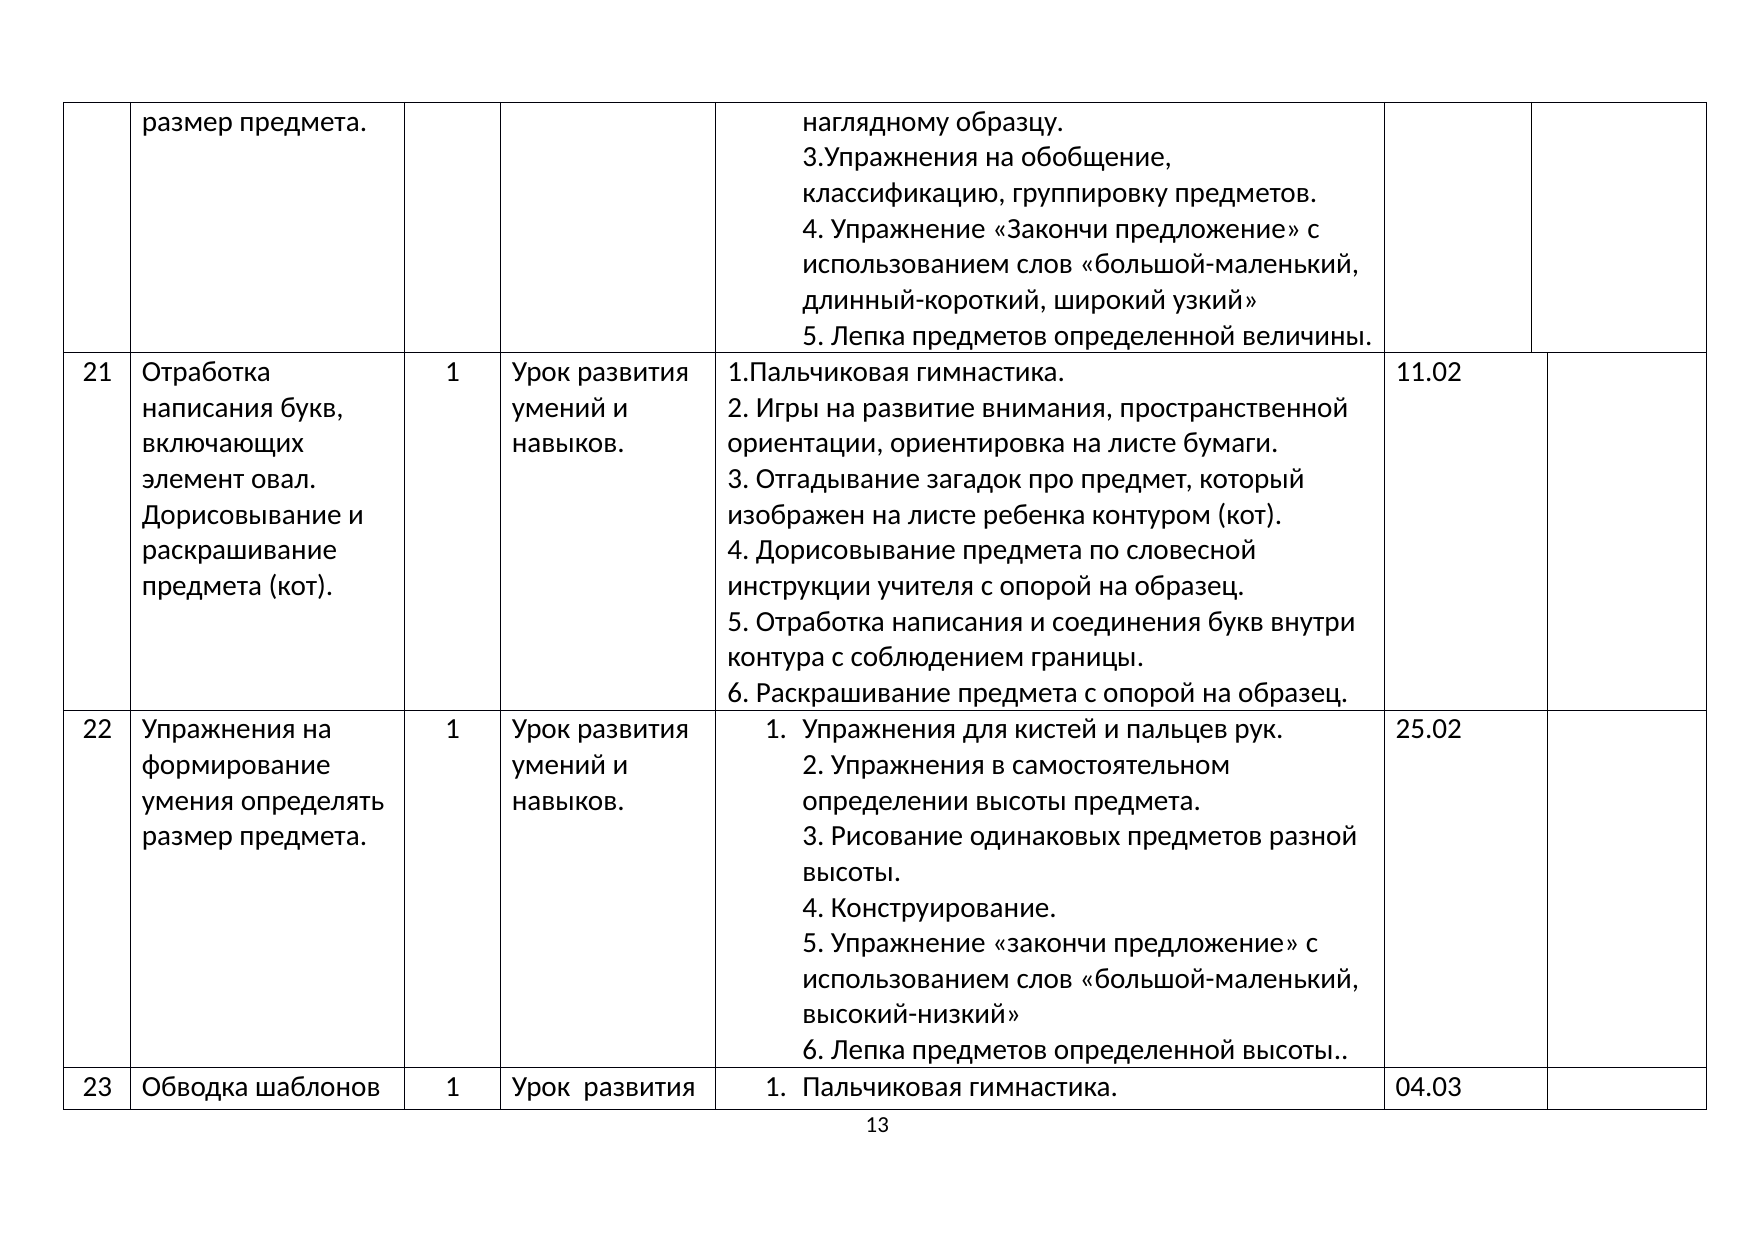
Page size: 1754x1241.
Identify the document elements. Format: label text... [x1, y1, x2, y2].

table_cell 25.02 [1385, 711, 1547, 1067]
table_cell 11.02 [1385, 353, 1547, 709]
table_cell Урок развития умений и навыков. [501, 353, 715, 709]
table_cell Пальчиковая гимнастика. [716, 1068, 1384, 1109]
table_cell [501, 103, 715, 352]
table_cell [1548, 711, 1706, 1067]
table_cell 1 [405, 1068, 500, 1109]
table_cell [1548, 1068, 1706, 1109]
table_cell размер предмета. [131, 103, 404, 352]
table_cell 1 [405, 353, 500, 709]
table_cell 22 [64, 711, 130, 1067]
table_cell [1532, 103, 1706, 352]
table_cell [405, 103, 500, 352]
table_cell 1 [405, 711, 500, 1067]
table_cell [1385, 103, 1531, 352]
table_cell Урок развития умений и навыков. [501, 711, 715, 1067]
table_cell Обводка шаблонов [131, 1068, 404, 1109]
table_cell [1548, 353, 1706, 709]
table_cell [1707, 102, 1714, 352]
table_cell Упражнения на формирование умения определять размер предмета. [131, 711, 404, 1067]
table_cell Отработка написания букв, включающих элемент овал. Дорисовывание и раскрашивание предмета (кот). [131, 353, 404, 709]
table_cell 04.03 [1385, 1068, 1547, 1109]
table_cell Упражнения для кистей и пальцев рук. 2. Упражнения в самостоятельном определении высоты предмета. 3. Рисование одинаковых предметов разной высоты. 4. Конструирование. 5. Упражнение «закончи предложение» с использованием слов «большой-маленький, высокий-низкий» 6. Лепка предметов определенной высоты.. [716, 711, 1384, 1067]
table_cell [1707, 1067, 1714, 1109]
table_cell 23 [64, 1068, 130, 1109]
table_cell Урок развития [501, 1068, 715, 1109]
table_cell наглядному образцу. 3.Упражнения на обобщение, классификацию, группировку предметов. 4. Упражнение «Закончи предложение» с использованием слов «большой-маленький, длинный-короткий, широкий узкий» 5. Лепка предметов определенной величины. [716, 103, 1384, 352]
table_cell [64, 103, 130, 352]
table_cell 1.Пальчиковая гимнастика. 2. Игры на развитие внимания, пространственной ориентации, ориентировка на листе бумаги. 3. Отгадывание загадок про предмет, который изображен на листе ребенка контуром (кот). 4. Дорисовывание предмета по словесной инструкции учителя с опорой на образец. 5. Отработка написания и соединения букв внутри контура с соблюдением границы. 6. Раскрашивание предмета с опорой на образец. [716, 353, 1384, 709]
table_cell 21 [64, 353, 130, 709]
table_cell [1707, 710, 1714, 1067]
table_cell [1707, 352, 1714, 709]
